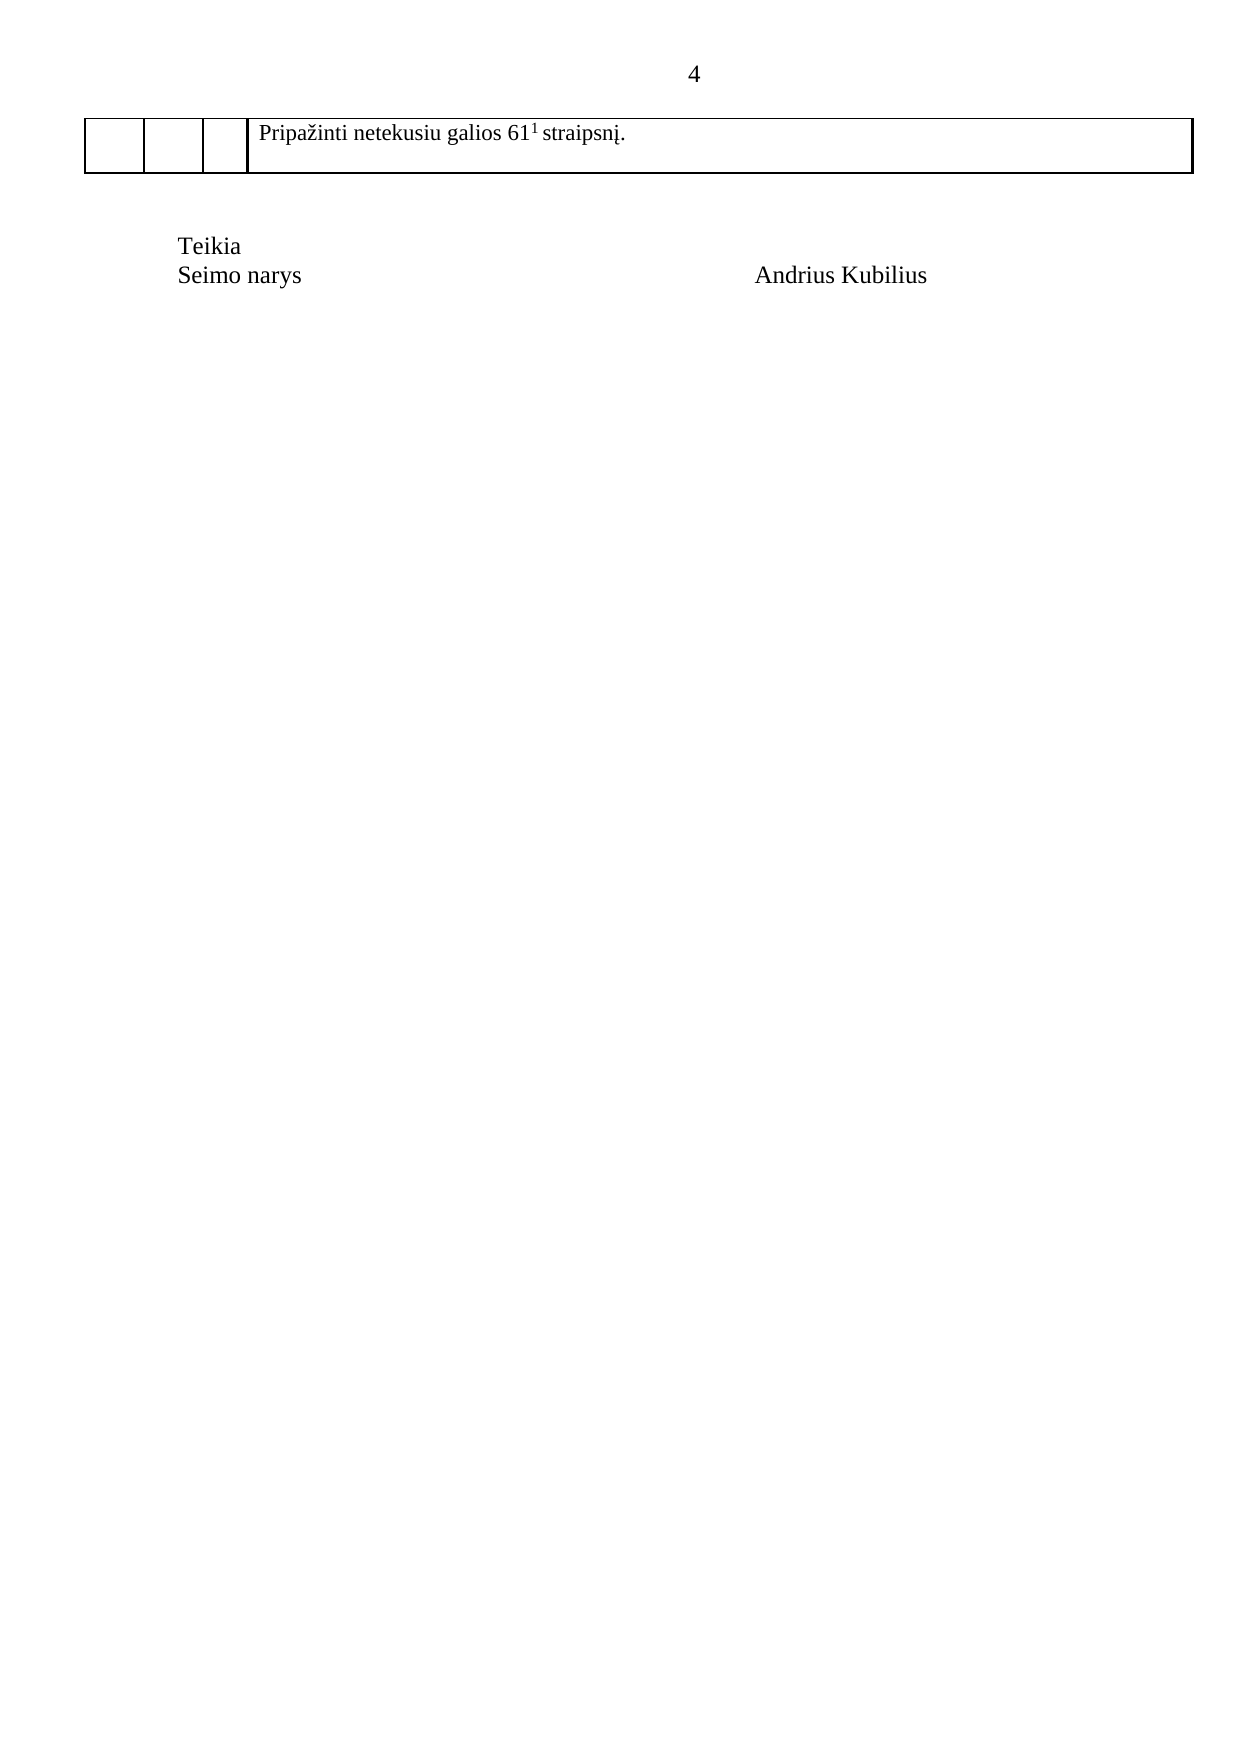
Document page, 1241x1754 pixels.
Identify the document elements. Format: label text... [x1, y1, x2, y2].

text Teikia [177, 231, 1211, 260]
table_cell [86, 119, 143, 172]
table_cell [204, 119, 246, 172]
table_cell [145, 119, 202, 172]
table_cell Pripažinti netekusiu galios 611 straipsnį. [249, 119, 1191, 172]
text Seimo narys ( Parašas) Andrius Kubilius [177, 260, 1211, 289]
